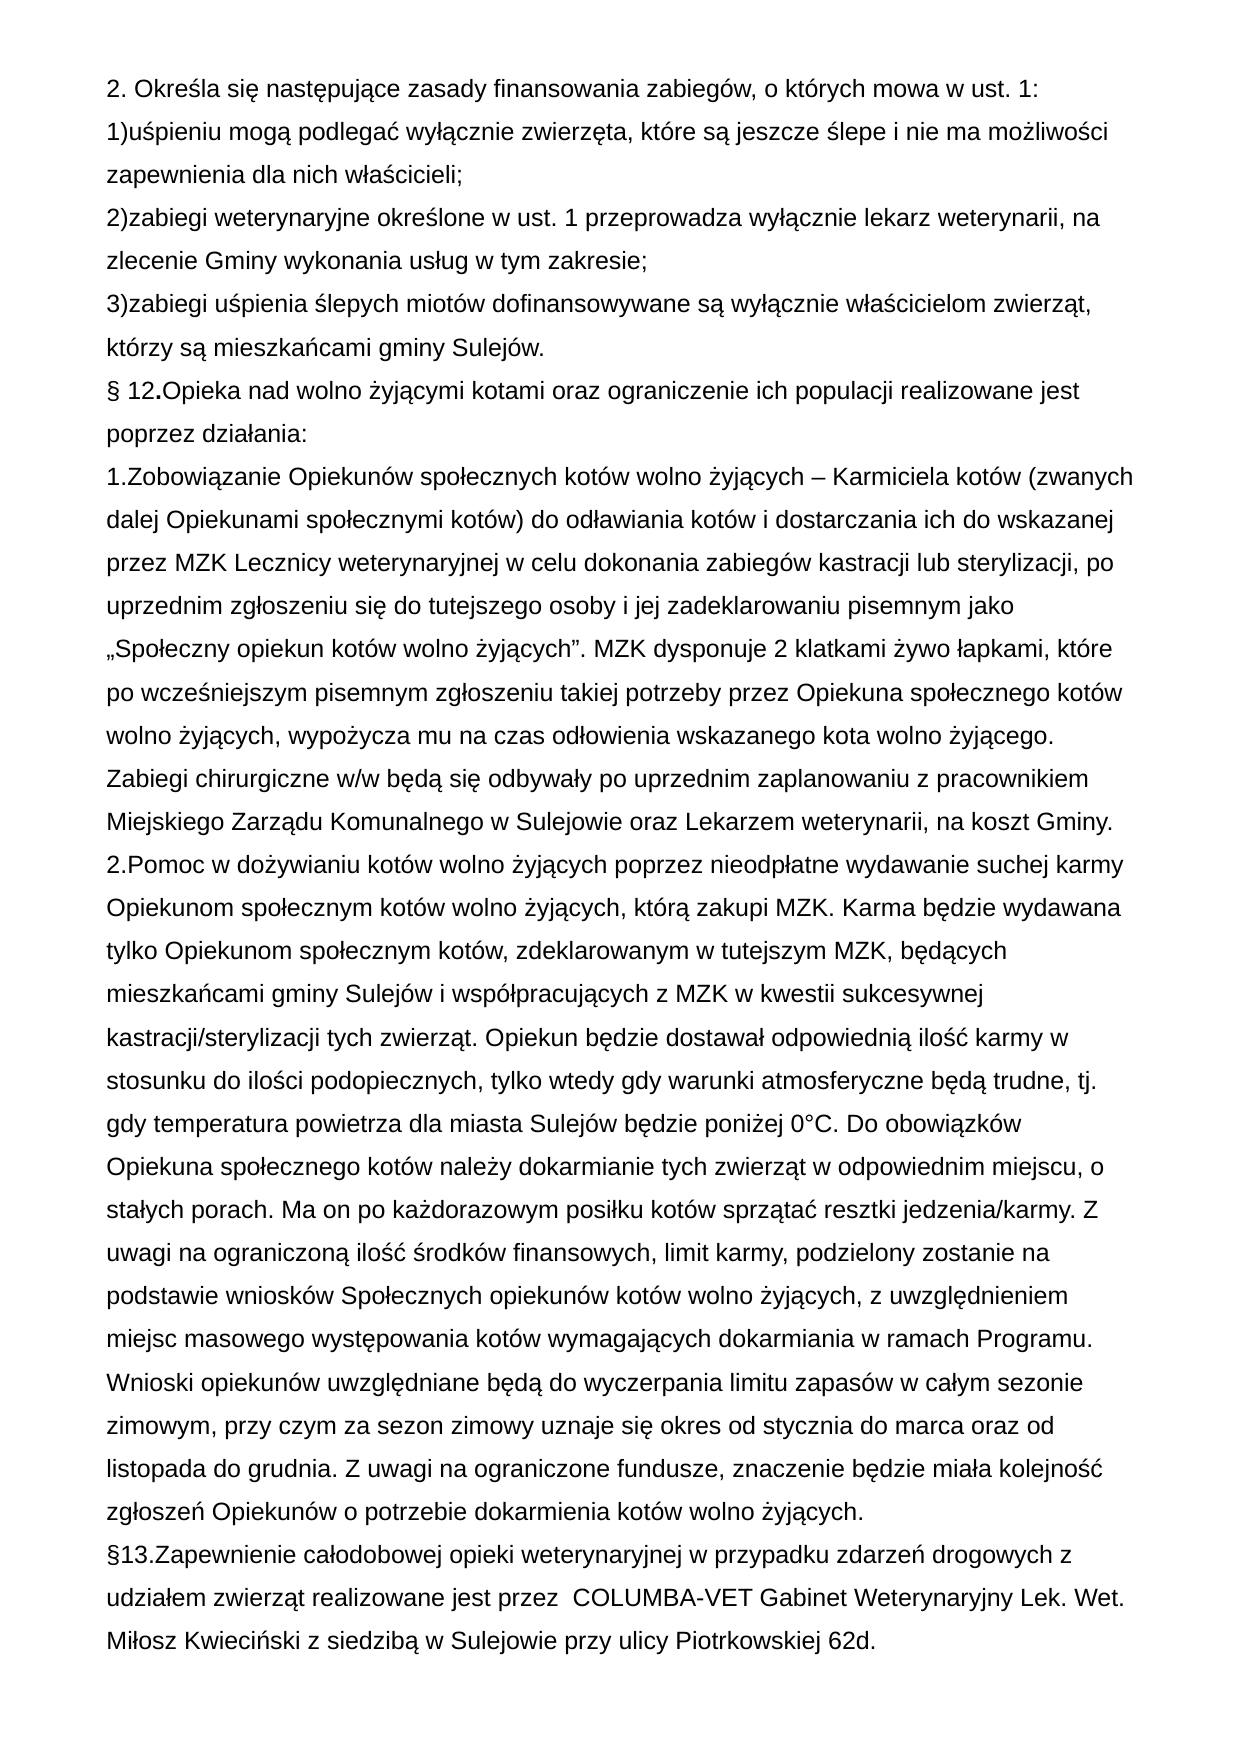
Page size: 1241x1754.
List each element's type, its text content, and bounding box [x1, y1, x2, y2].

text 2. Określa się następujące zasady finansowania zabiegów, o których mowa w ust. 1: 1)uśpieniu mogą podlegać wyłącznie zwierzęta, które są jeszcze ślepe i nie ma możliwości zapewnienia dla nich właścicieli; 2)zabiegi weterynaryjne określone w ust. 1 przeprowadza wyłącznie lekarz weterynarii, na zlecenie Gminy wykonania usług w tym zakresie; 3)zabiegi uśpienia ślepych miotów dofinansowywane są wyłącznie właścicielom zwierząt, którzy są mieszkańcami gminy Sulejów. § 12.Opieka nad wolno żyjącymi kotami oraz ograniczenie ich populacji realizowane jest poprzez działania: 1.Zobowiązanie Opiekunów społecznych kotów wolno żyjących – Karmiciela kotów (zwanych dalej Opiekunami społecznymi kotów) do odławiania kotów i dostarczania ich do wskazanej przez MZK Lecznicy weterynaryjnej w celu dokonania zabiegów kastracji lub sterylizacji, po uprzednim zgłoszeniu się do tutejszego osoby i jej zadeklarowaniu pisemnym jako „Społeczny opiekun kotów wolno żyjących”. MZK dysponuje 2 klatkami żywo łapkami, które po wcześniejszym pisemnym zgłoszeniu takiej potrzeby przez Opiekuna społecznego kotów wolno żyjących, wypożycza mu na czas odłowienia wskazanego kota wolno żyjącego. Zabiegi chirurgiczne w/w będą się odbywały po uprzednim zaplanowaniu z pracownikiem Miejskiego Zarządu Komunalnego w Sulejowie oraz Lekarzem weterynarii, na koszt Gminy. 2.Pomoc w dożywianiu kotów wolno żyjących poprzez nieodpłatne wydawanie suchej karmy Opiekunom społecznym kotów wolno żyjących, którą zakupi MZK. Karma będzie wydawana tylko Opiekunom społecznym kotów, zdeklarowanym w tutejszym MZK, będących mieszkańcami gminy Sulejów i współpracujących z MZK w kwestii sukcesywnej kastracji/sterylizacji tych zwierząt. Opiekun będzie dostawał odpowiednią ilość karmy w stosunku do ilości podopiecznych, tylko wtedy gdy warunki atmosferyczne będą trudne, tj. gdy temperatura powietrza dla miasta Sulejów będzie poniżej 0°C. Do obowiązków Opiekuna społecznego kotów należy dokarmianie tych zwierząt w odpowiednim miejscu, o stałych porach. Ma on po każdorazowym posiłku kotów sprzątać resztki jedzenia/karmy. Z uwagi na ograniczoną ilość środków finansowych, limit karmy, podzielony zostanie na podstawie wniosków Społecznych opiekunów kotów wolno żyjących, z uwzględnieniem miejsc masowego występowania kotów wymagających dokarmiania w ramach Programu. Wnioski opiekunów uwzględniane będą do wyczerpania limitu zapasów w całym sezonie zimowym, przy czym za sezon zimowy uznaje się okres od stycznia do marca oraz od listopada do grudnia. Z uwagi na ograniczone fundusze, znaczenie będzie miała kolejność zgłoszeń Opiekunów o potrzebie dokarmienia kotów wolno żyjących. §13.Zapewnienie całodobowej opieki weterynaryjnej w przypadku zdarzeń drogowych z udziałem zwierząt realizowane jest przez COLUMBA-VET Gabinet Weterynaryjny Lek. Wet. Miłosz Kwieciński z siedzibą w Sulejowie przy ulicy Piotrkowskiej 62d. [106, 74, 1135, 1655]
